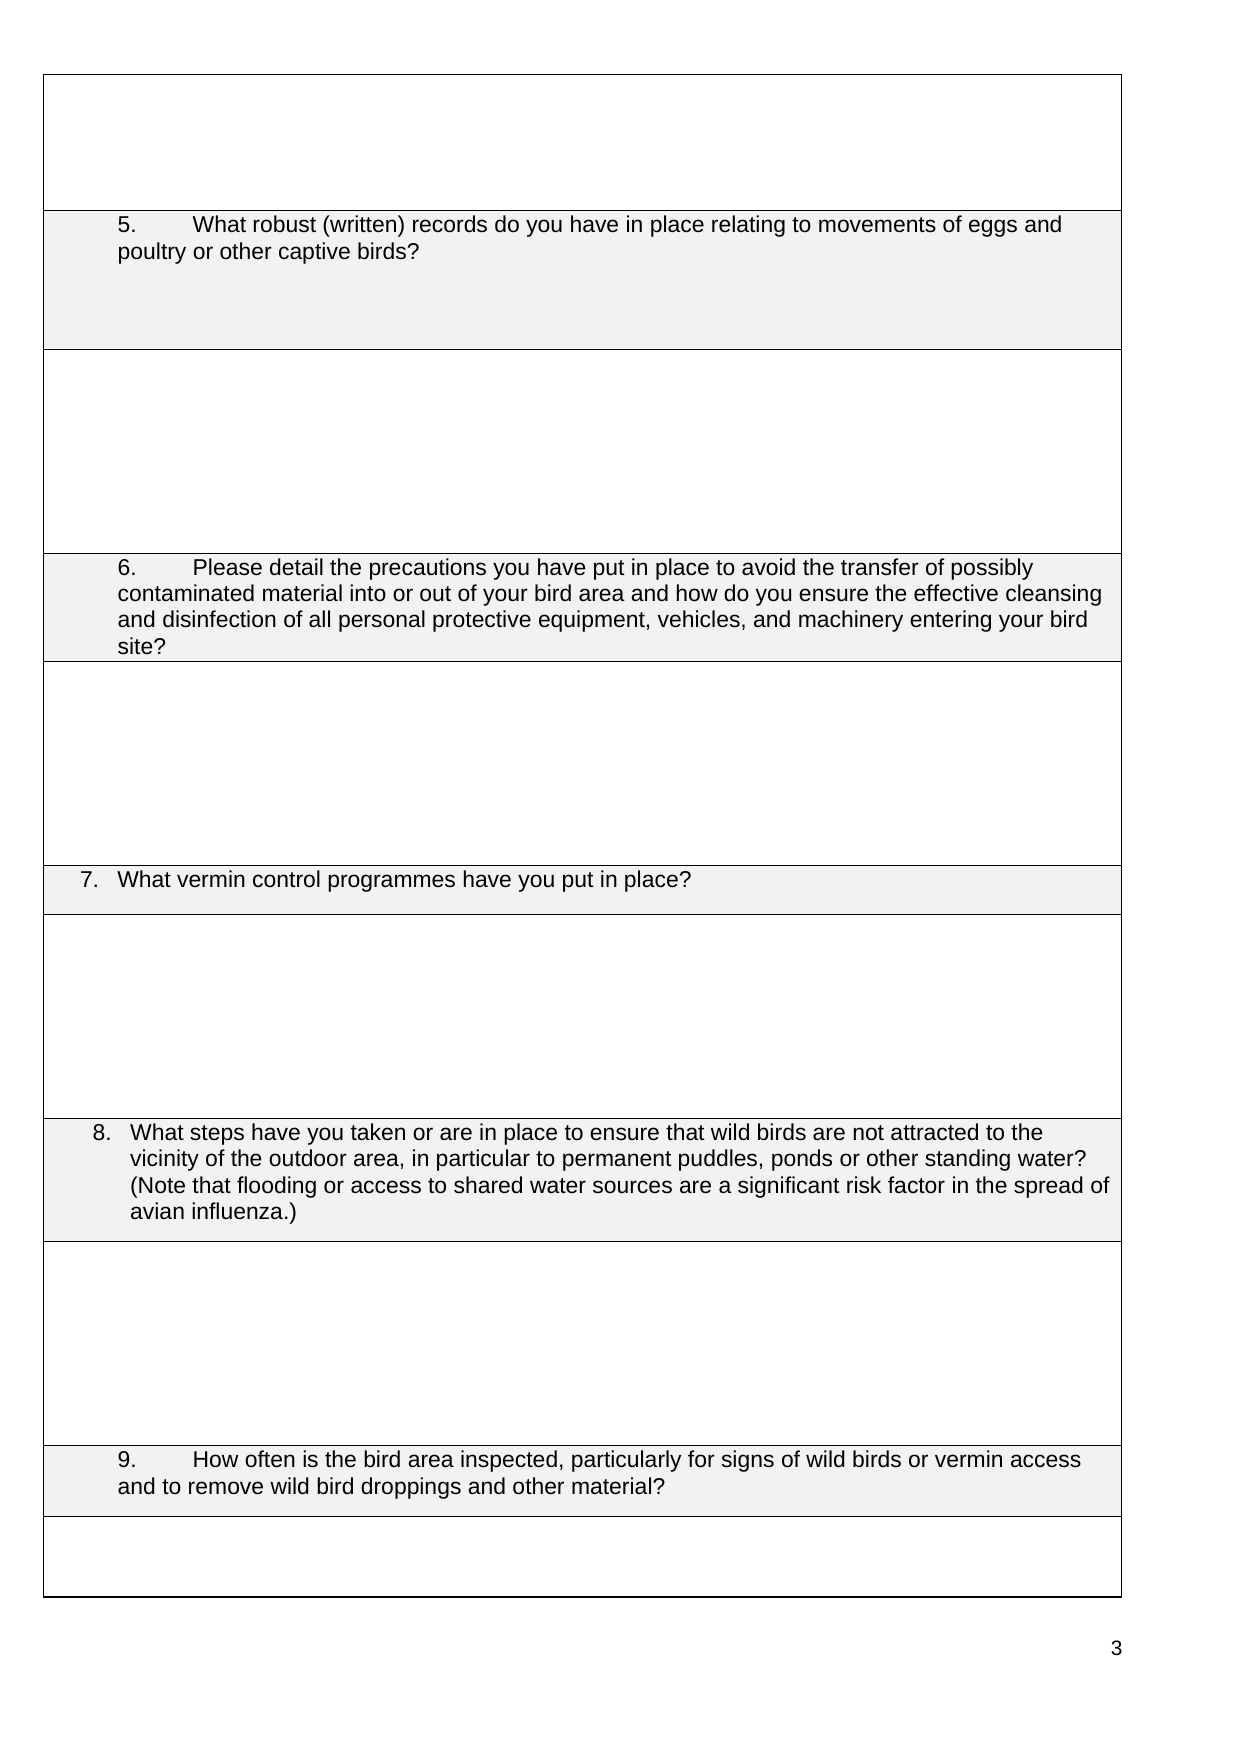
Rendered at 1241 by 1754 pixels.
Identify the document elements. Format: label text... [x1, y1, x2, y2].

table_cell [44, 915, 1121, 1118]
table_cell [44, 350, 1121, 553]
table_cell What vermin control programmes have you put in place? [44, 866, 1121, 914]
table_cell [44, 662, 1121, 865]
table_cell What steps have you taken or are in place to ensure that wild birds are not attracted to the vicinity of the outdoor area, in particular to permanent puddles, ponds or other standing water? (Note that flooding or access to shared water sources are a significant risk factor in the spread of avian influenza.) [44, 1119, 1121, 1241]
table_cell [44, 75, 1121, 210]
table_cell [44, 1517, 1121, 1596]
table_cell What robust (written) records do you have in place relating to movements of eggs and poultry or other captive birds? [44, 211, 1121, 348]
table_cell Please detail the precautions you have put in place to avoid the transfer of possibly contaminated material into or out of your bird area and how do you ensure the effective cleansing and disinfection of all personal protective equipment, vehicles, and machinery entering your bird site? [44, 554, 1121, 661]
table_cell [44, 1242, 1121, 1445]
table_cell How often is the bird area inspected, particularly for signs of wild birds or vermin access and to remove wild bird droppings and other material? [44, 1446, 1121, 1516]
